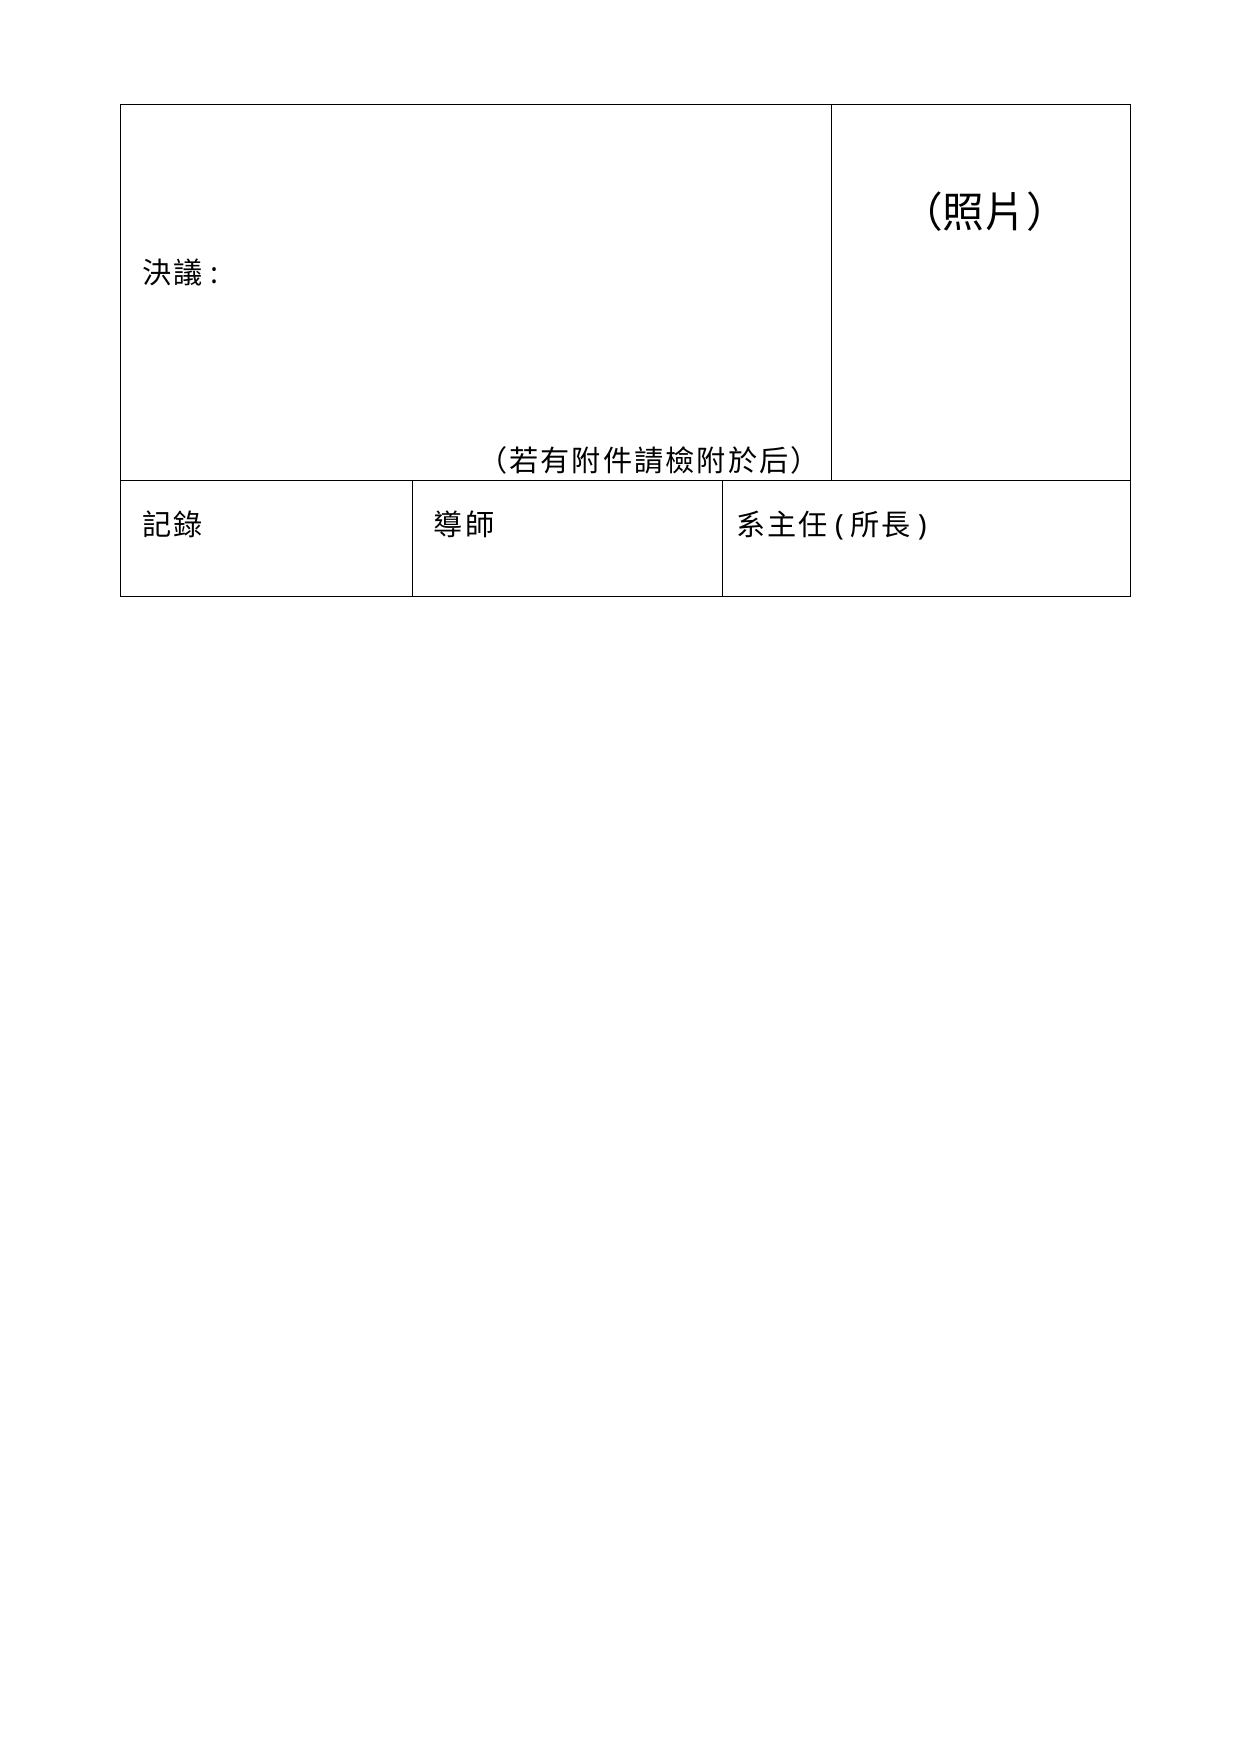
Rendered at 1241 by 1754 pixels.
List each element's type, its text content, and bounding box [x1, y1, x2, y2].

table_cell 記錄 [121, 481, 412, 596]
table_cell （照片） [832, 105, 1130, 480]
table_cell 導師 [413, 481, 722, 596]
table_cell 系主任(所長) [723, 481, 1130, 596]
table_cell 決議: （若有附件請檢附於后） [121, 105, 831, 480]
